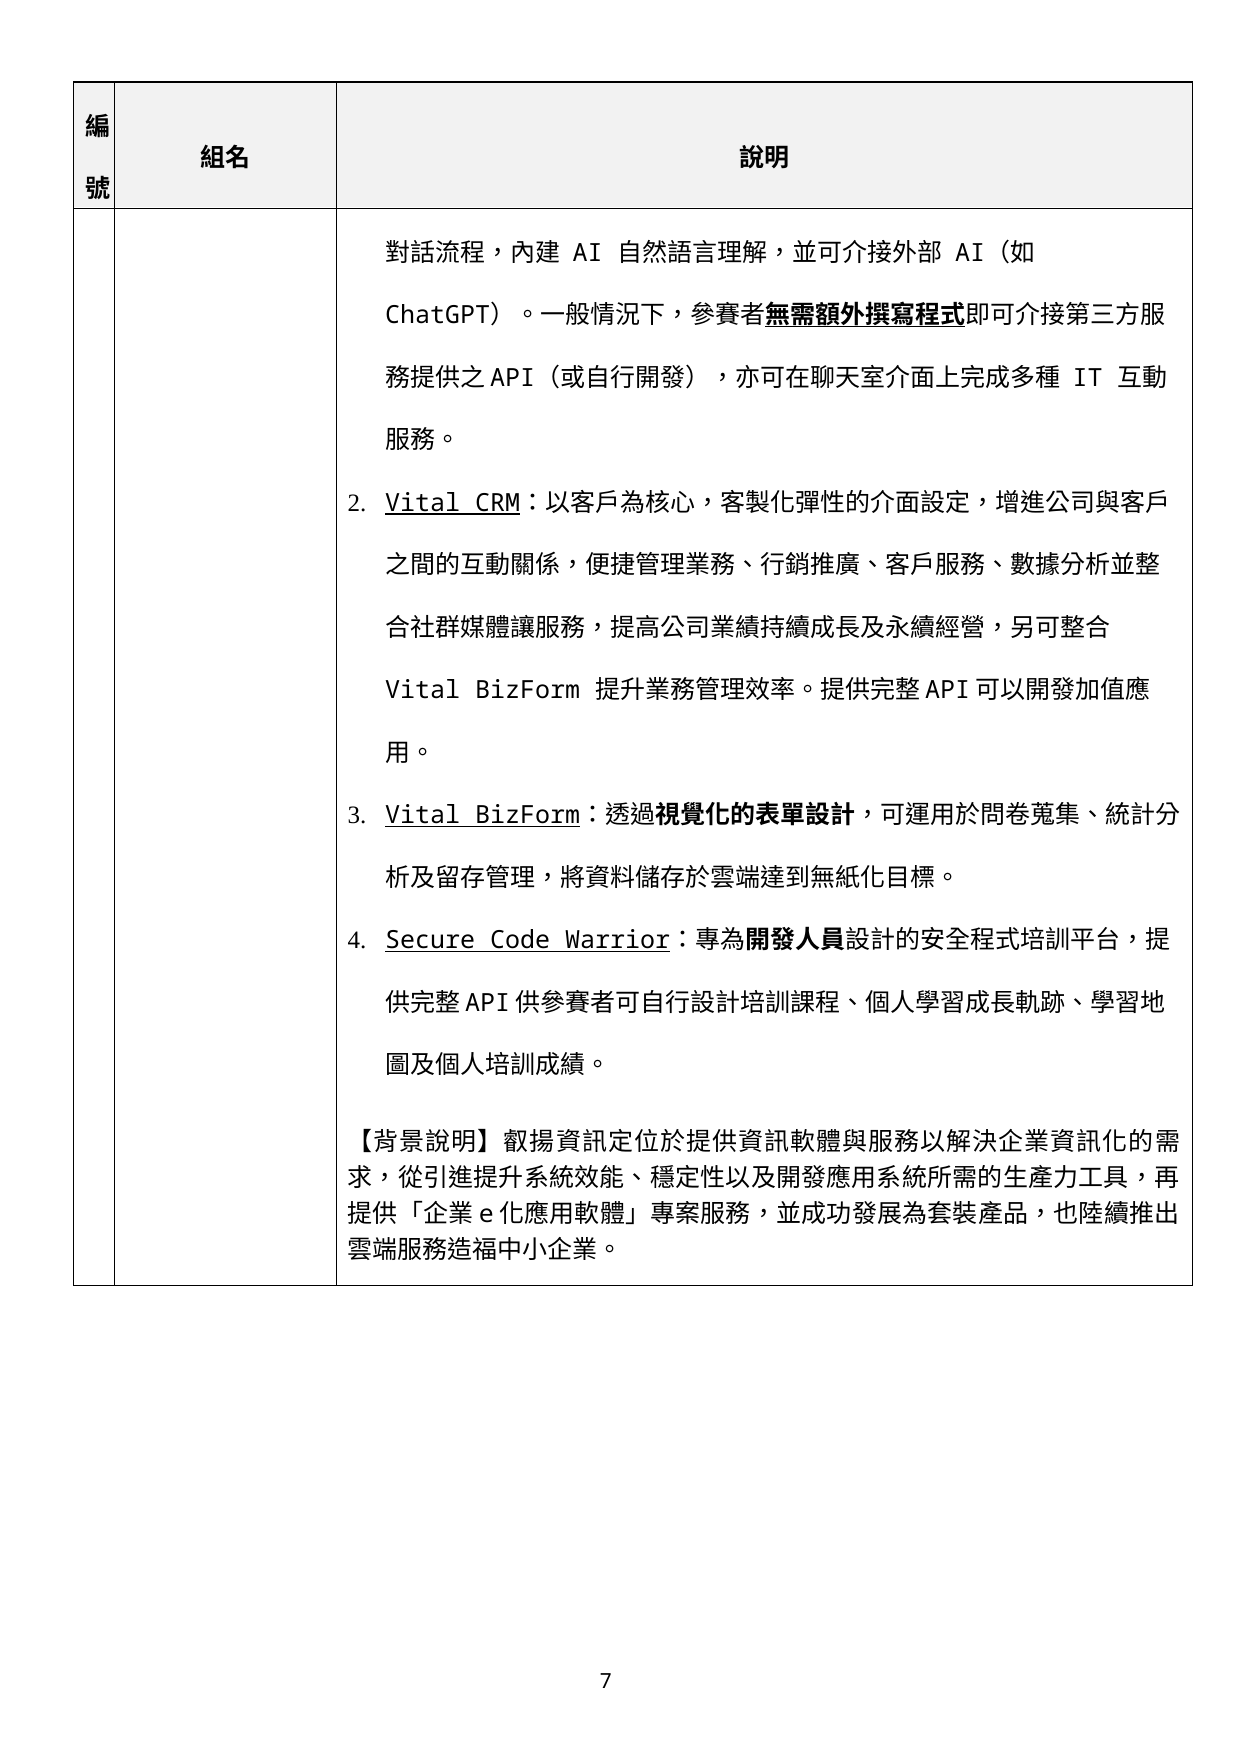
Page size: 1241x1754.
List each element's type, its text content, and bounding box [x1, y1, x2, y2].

table_cell [74, 209, 114, 1285]
table_header 編號 [74, 83, 114, 207]
table_cell 對話流程，內建 AI 自然語言理解，並可介接外部 AI（如 ChatGPT）。一般情況下，參賽者無需額外撰寫程式即可介接第三方服務提供之API（或自行開發），亦可在聊天室介面上完成多種 IT 互動服務。 Vital CRM：以客戶為核心，客製化彈性的介面設定，增進公司與客戶之間的互動關係，便捷管理業務、行銷推廣、客戶服務、數據分析並整合社群媒體讓服務，提高公司業績持續成長及永續經營，另可整合Vital BizForm 提升業務管理效率。提供完整API可以開發加值應用。 Vital BizForm：透過視覺化的表單設計，可運用於問卷蒐集、統計分析及留存管理，將資料儲存於雲端達到無紙化目標。 Secure Code Warrior：專為開發人員設計的安全程式培訓平台，提供完整API供參賽者可自行設計培訓課程、個人學習成長軌跡、學習地圖及個人培訓成績。 【背景說明】叡揚資訊定位於提供資訊軟體與服務以解決企業資訊化的需求，從引進提升系統效能、穩定性以及開發應用系統所需的生產力工具，再提供「企業e化應用軟體」專案服務，並成功發展為套裝產品，也陸續推出雲端服務造福中小企業。 [337, 209, 1192, 1285]
table_header 說明 [337, 83, 1192, 207]
table_header 組名 [115, 83, 336, 207]
table_cell [115, 209, 336, 1285]
